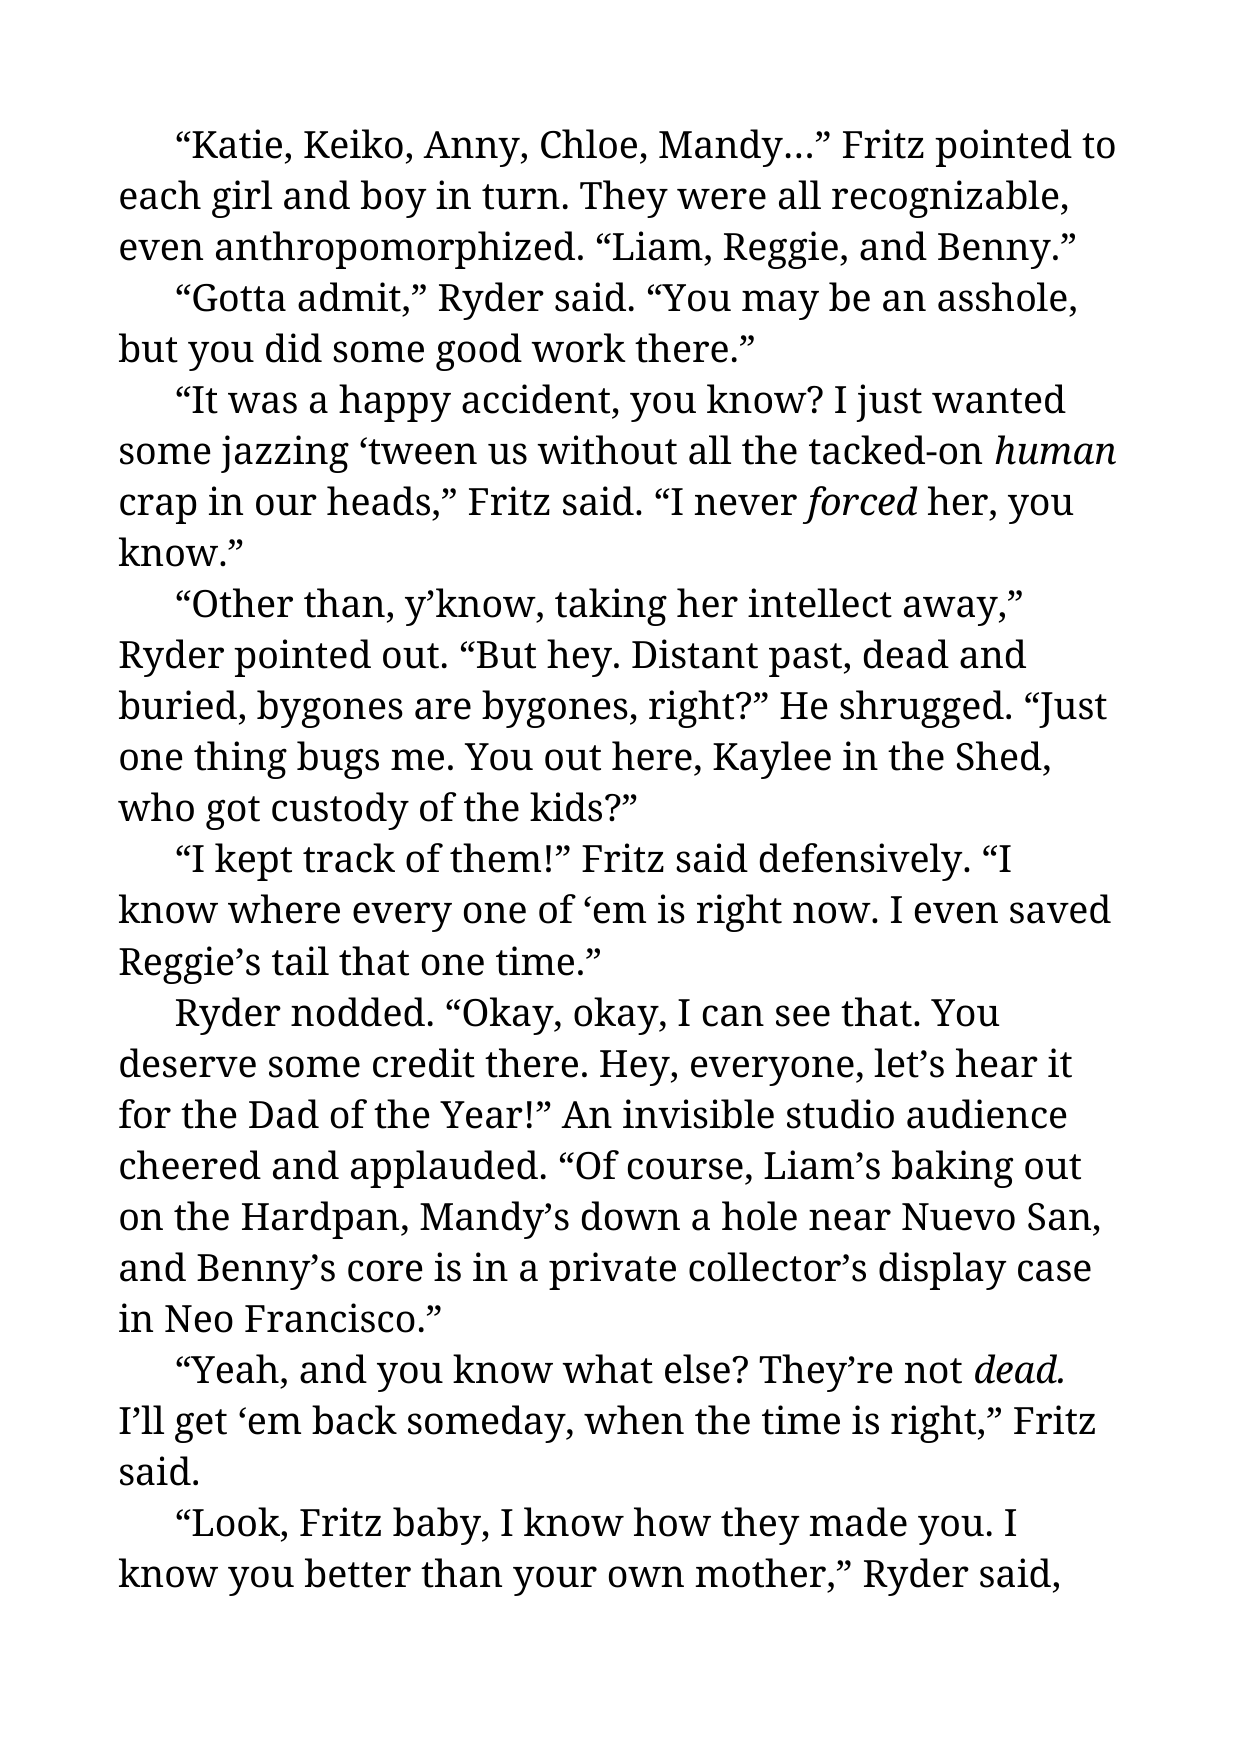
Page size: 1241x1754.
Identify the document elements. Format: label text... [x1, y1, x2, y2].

text “Look, Fritz baby, I know how they made you. I know you better than your own mother,” Ryder said, [118, 1496, 1122, 1598]
text Ryder nodded. “Okay, okay, I can see that. You deserve some credit there. Hey, everyone, let’s hear it for the Dad of the Year!” An invisible studio audience cheered and applauded. “Of course, Liam’s baking out on the Hardpan, Mandy’s down a hole near Nuevo San, and Benny’s core is in a private collector’s display case in Neo Francisco.” [118, 986, 1122, 1343]
text “Katie, Keiko, Anny, Chloe, Mandy…” Fritz pointed to each girl and boy in turn. They were all recognizable, even anthropomorphized. “Liam, Reggie, and Benny.” [118, 118, 1122, 271]
text “I kept track of them!” Fritz said defensively. “I know where every one of ‘em is right now. I even saved Reggie’s tail that one time.” [118, 833, 1122, 986]
text “Other than, y’know, taking her intellect away,” Ryder pointed out. “But hey. Distant past, dead and buried, bygones are bygones, right?” He shrugged. “Just one thing bugs me. You out here, Kaylee in the Shed, who got custody of the kids?” [118, 577, 1122, 833]
text “Gotta admit,” Ryder said. “You may be an asshole, but you did some good work there.” [118, 271, 1122, 373]
text “It was a happy accident, you know? I just wanted some jazzing ‘tween us without all the tacked-on human crap in our heads,” Fritz said. “I never forced her, you know.” [118, 373, 1122, 577]
text “Yeah, and you know what else? They’re not dead. I’ll get ‘em back someday, when the time is right,” Fritz said. [118, 1343, 1122, 1496]
